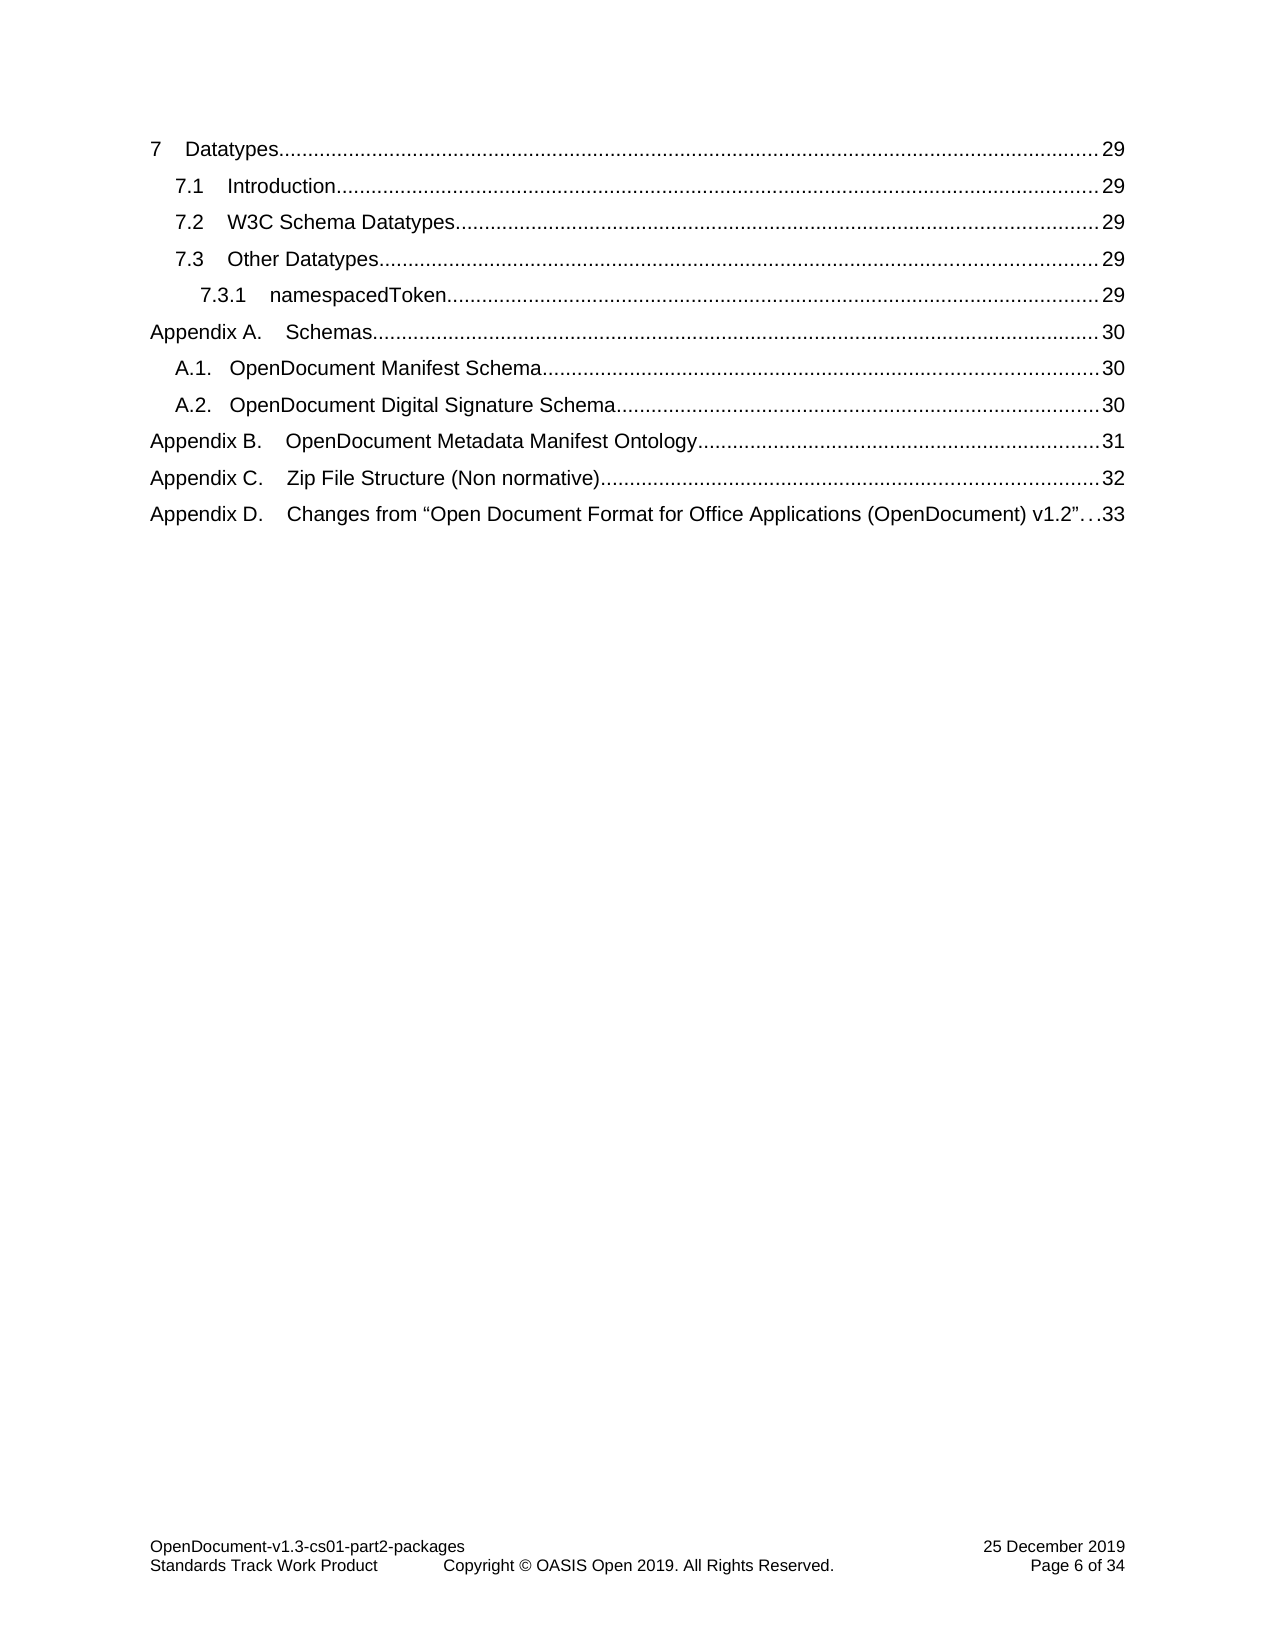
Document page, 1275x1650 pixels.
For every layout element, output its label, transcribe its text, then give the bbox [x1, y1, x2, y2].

text A.1. OpenDocument Manifest Schema 30 [175, 356, 1125, 380]
text A.2. OpenDocument Digital Signature Schema 30 [175, 392, 1125, 416]
text 7.2 W3C Schema Datatypes 29 [175, 210, 1125, 234]
text 7.3.1 namespacedToken 29 [200, 283, 1125, 307]
text 7.1 Introduction 29 [175, 174, 1125, 198]
text 7 Datatypes 29 [150, 137, 1125, 161]
text Appendix A. Schemas 30 [150, 319, 1125, 343]
text 7.3 Other Datatypes 29 [175, 247, 1125, 271]
text Appendix B. OpenDocument Metadata Manifest Ontology 31 [150, 429, 1125, 453]
text Appendix D. Changes from “Open Document Format for Office Applications (OpenDocument) v1.2” 33 [150, 502, 1125, 526]
text Appendix C. Zip File Structure (Non normative) 32 [150, 465, 1125, 489]
